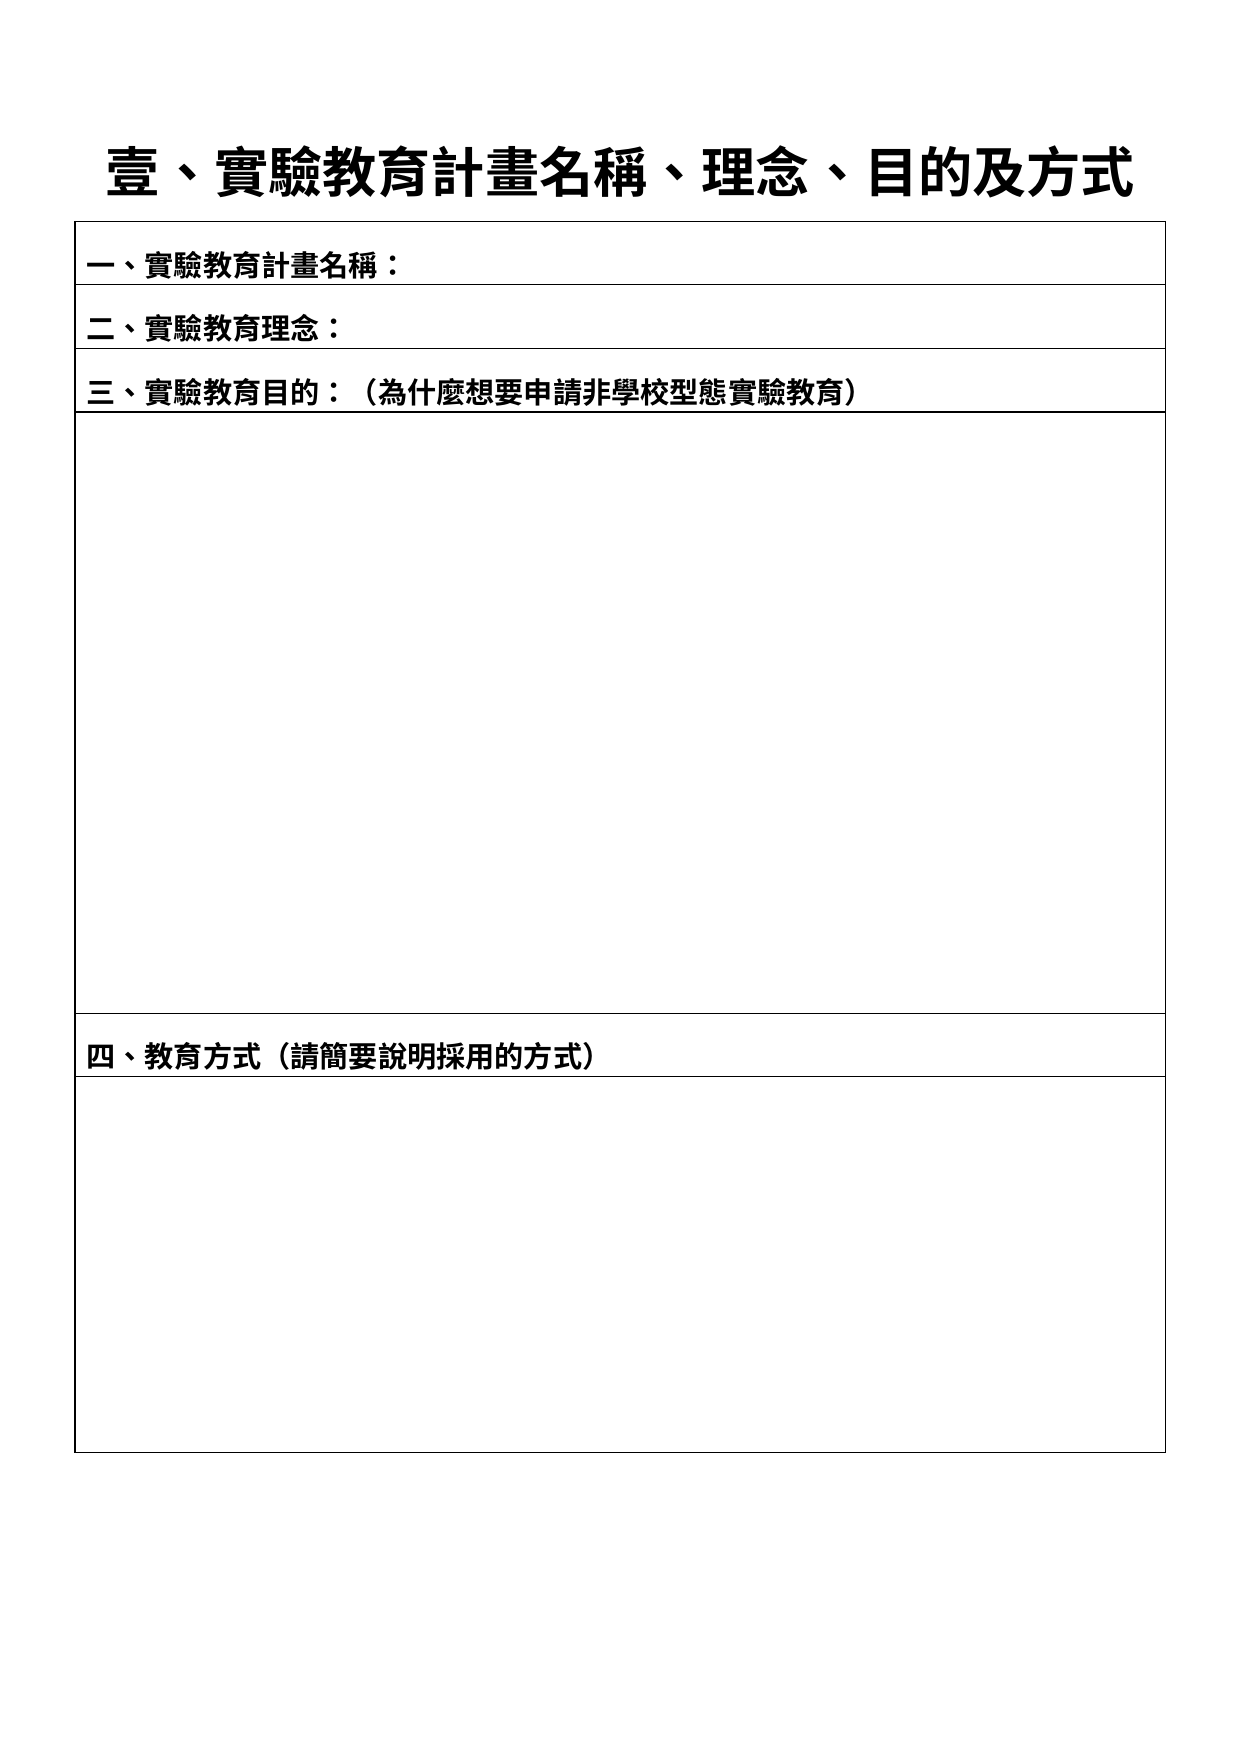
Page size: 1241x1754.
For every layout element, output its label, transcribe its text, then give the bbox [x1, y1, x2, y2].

table_cell 四、教育方式（請簡要說明採用的方式） [76, 1014, 1165, 1076]
text 壹、實驗教育計畫名稱、理念、目的及方式 [75, 96, 1165, 221]
table_cell 二、實驗教育理念： [76, 285, 1165, 348]
table_cell 三、實驗教育目的：（為什麼想要申請非學校型態實驗教育） [76, 349, 1165, 411]
table_header 一、實驗教育計畫名稱： [76, 222, 1165, 284]
table_cell [76, 1077, 1165, 1452]
table_cell [76, 413, 1165, 1012]
